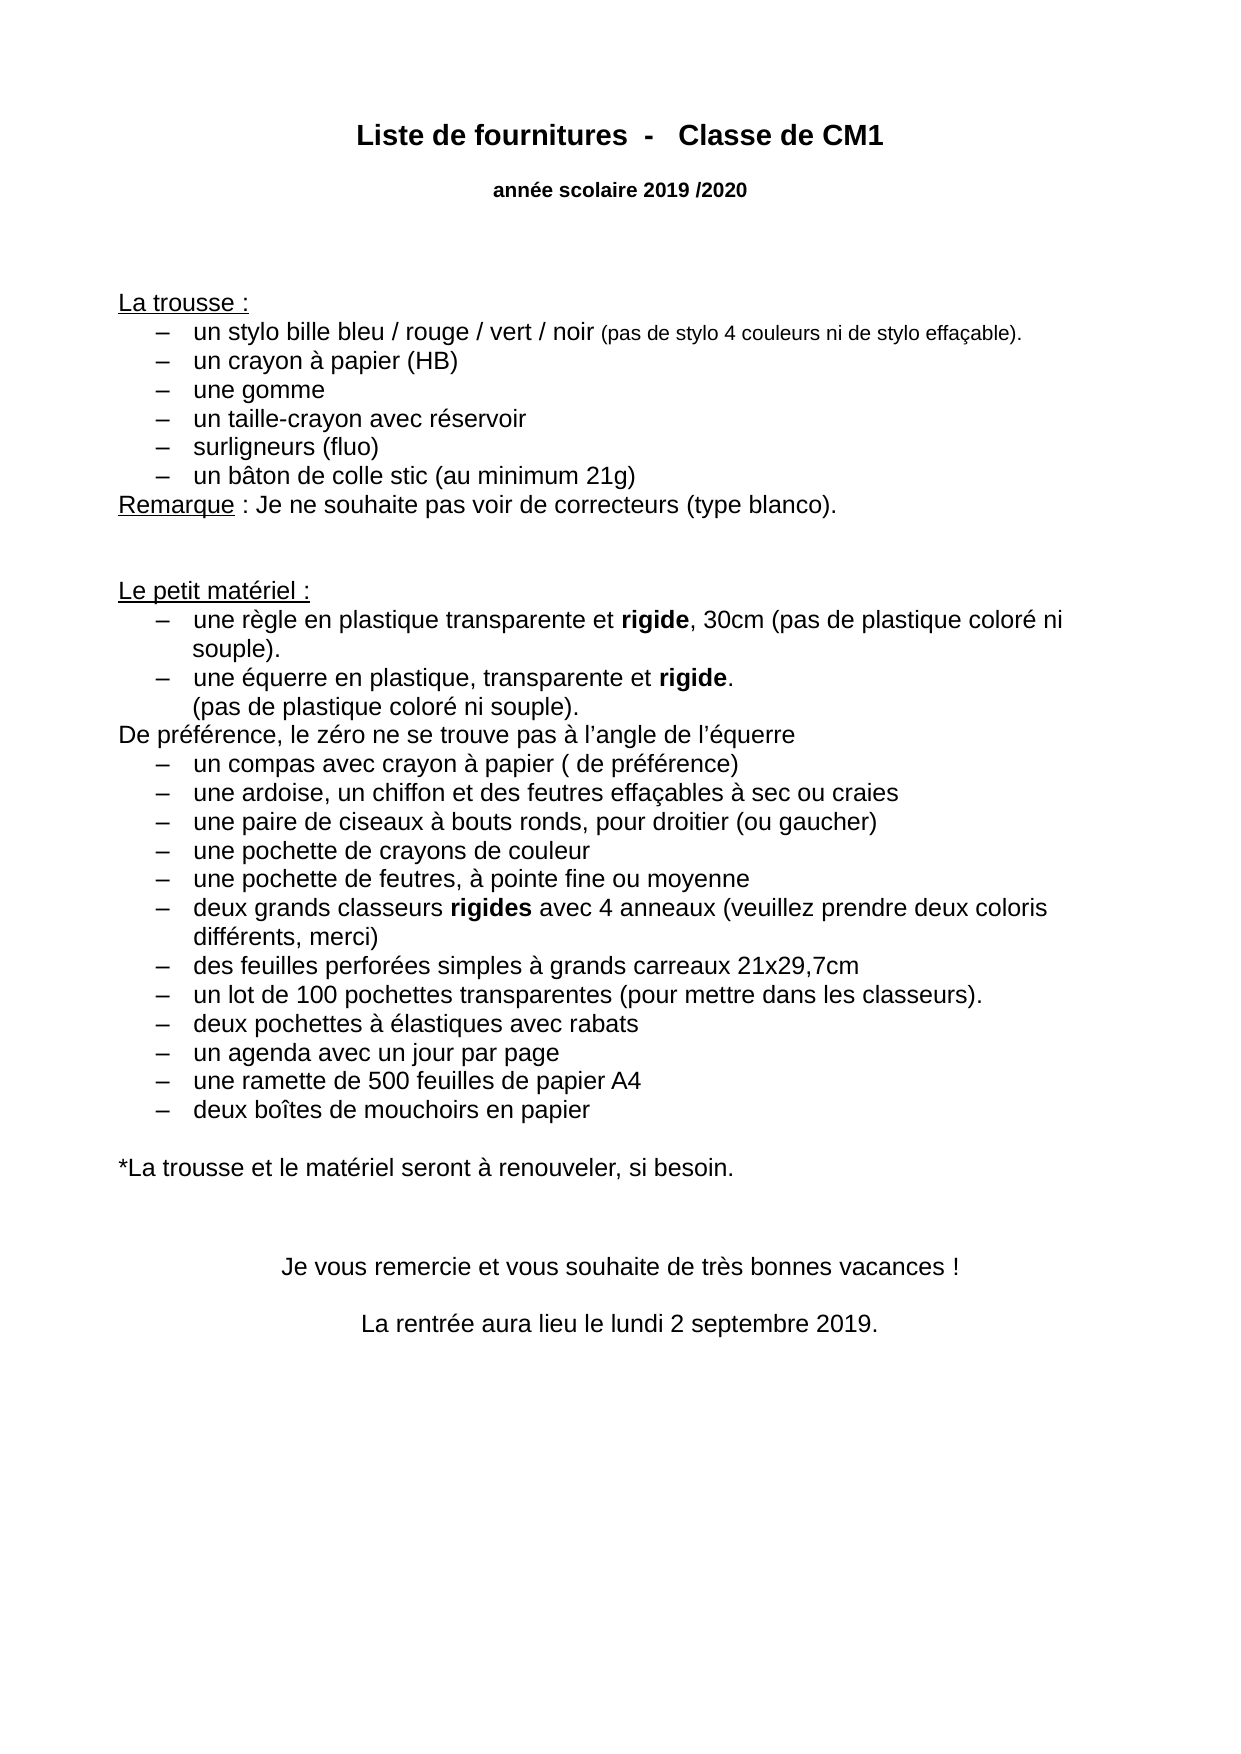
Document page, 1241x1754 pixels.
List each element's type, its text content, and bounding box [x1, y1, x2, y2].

list un lot de 100 pochettes transparentes (pour mettre dans les classeurs). [156, 980, 1122, 1009]
text souple). [118, 634, 1122, 663]
text La trousse : [118, 288, 1122, 317]
text année scolaire 2019 /2020 [118, 178, 1122, 202]
text De préférence, le zéro ne se trouve pas à l’angle de l’équerre [118, 720, 1122, 749]
list un crayon à papier (HB) [156, 346, 1122, 375]
list un bâton de colle stic (au minimum 21g) [156, 461, 1122, 490]
list une paire de ciseaux à bouts ronds, pour droitier (ou gaucher) [156, 807, 1122, 836]
list un stylo bille bleu / rouge / vert / noir (pas de stylo 4 couleurs ni de stylo effaçable). [156, 317, 1122, 346]
list surligneurs (fluo) [156, 432, 1122, 461]
list un taille-crayon avec réservoir [156, 403, 1122, 432]
list une ardoise, un chiffon et des feutres effaçables à sec ou craies [156, 778, 1122, 807]
list deux boîtes de mouchoirs en papier [156, 1095, 1122, 1124]
list une pochette de crayons de couleur [156, 836, 1122, 864]
text Le petit matériel : [118, 576, 1122, 605]
text Liste de fournitures - Classe de CM1 [118, 118, 1122, 152]
text Remarque : Je ne souhaite pas voir de correcteurs (type blanco). [118, 490, 1122, 519]
list deux pochettes à élastiques avec rabats [156, 1009, 1122, 1037]
list un compas avec crayon à papier ( de préférence) [156, 749, 1122, 778]
text Je vous remercie et vous souhaite de très bonnes vacances ! [118, 1252, 1122, 1280]
list une ramette de 500 feuilles de papier A4 [156, 1066, 1122, 1095]
text *La trousse et le matériel seront à renouveler, si besoin. [118, 1153, 1122, 1182]
list une équerre en plastique, transparente et rigide. [156, 663, 1122, 692]
list une règle en plastique transparente et rigide, 30cm (pas de plastique coloré ni [156, 605, 1122, 634]
list deux grands classeurs rigides avec 4 anneaux (veuillez prendre deux coloris différents, merci) [156, 893, 1122, 951]
list des feuilles perforées simples à grands carreaux 21x29,7cm [156, 951, 1122, 980]
list une pochette de feutres, à pointe fine ou moyenne [156, 864, 1122, 893]
list un agenda avec un jour par page [156, 1037, 1122, 1066]
text (pas de plastique coloré ni souple). [118, 692, 1122, 720]
text La rentrée aura lieu le lundi 2 septembre 2019. [118, 1309, 1122, 1338]
list une gomme [156, 375, 1122, 403]
